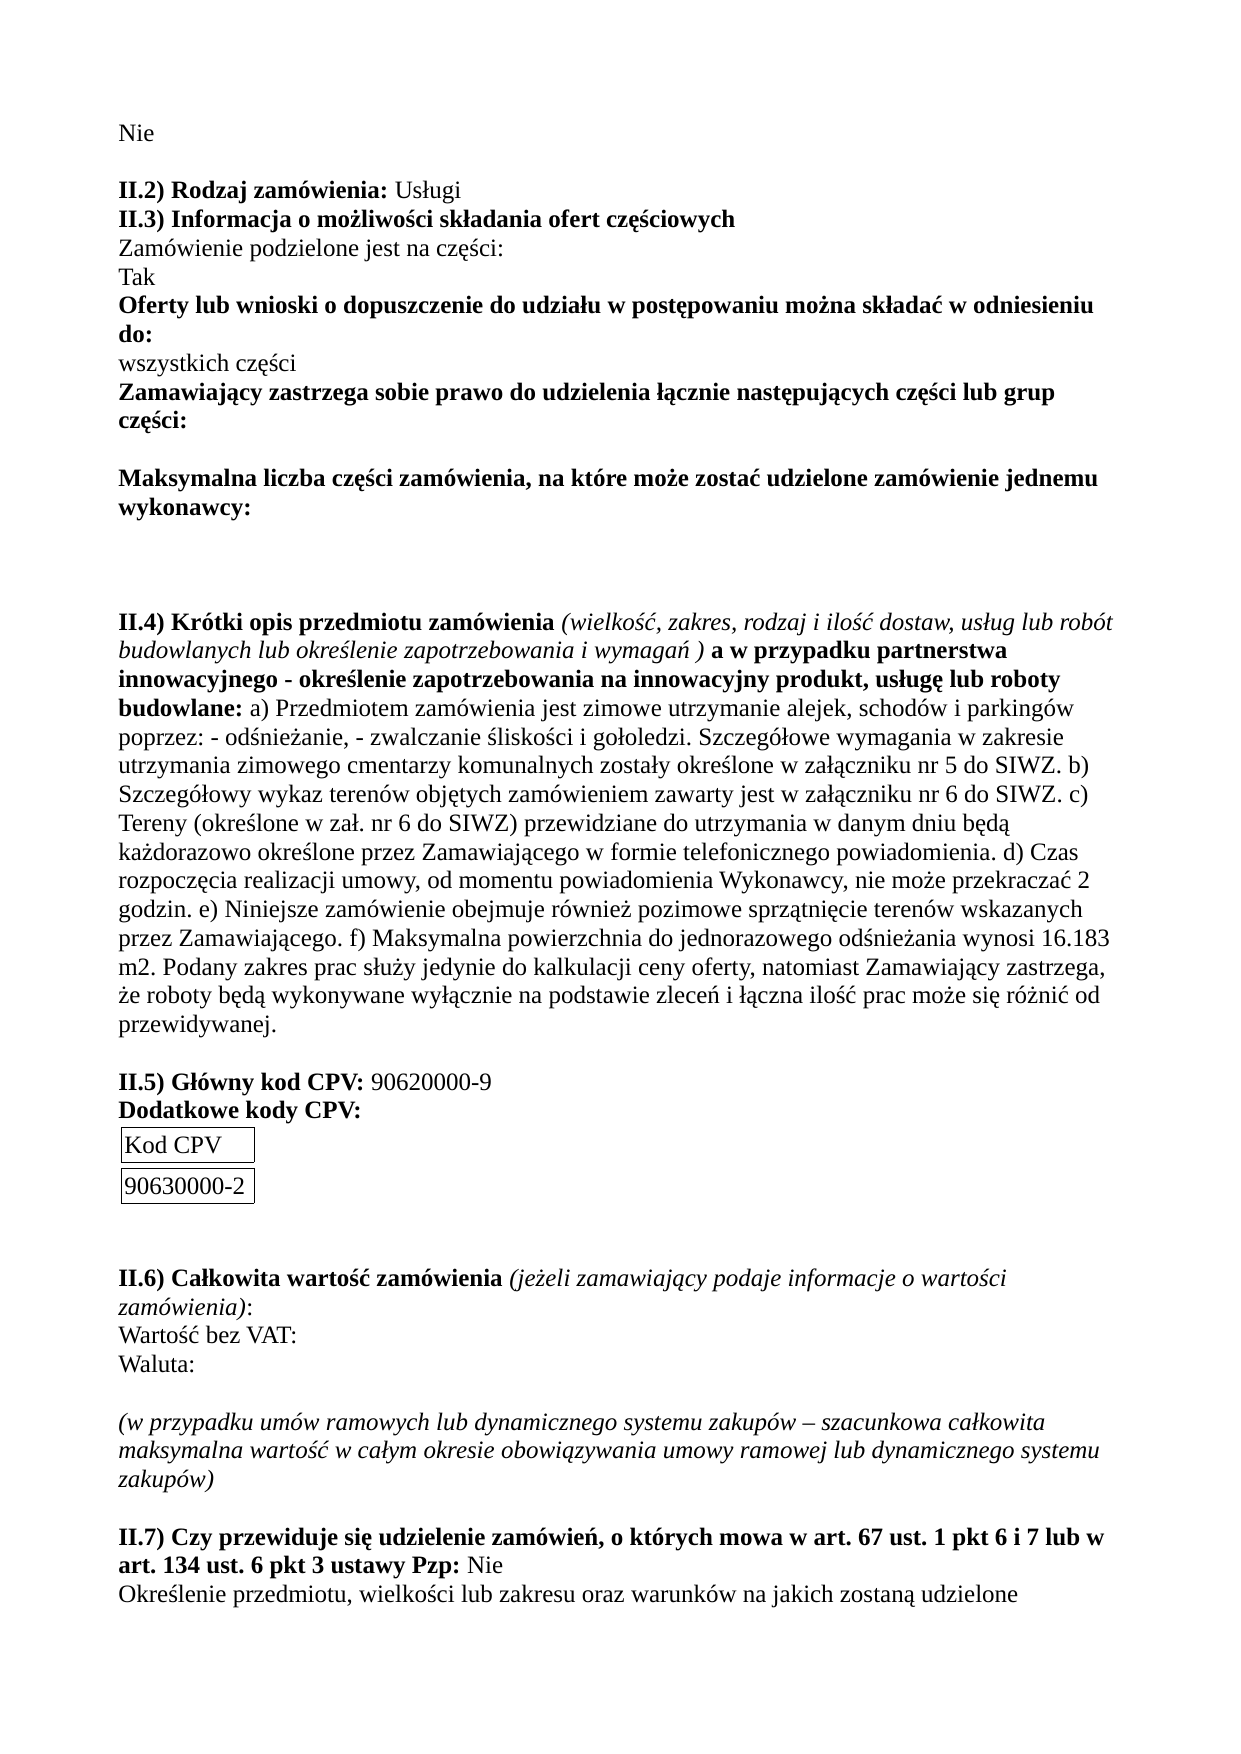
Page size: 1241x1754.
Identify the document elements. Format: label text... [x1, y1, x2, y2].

table_cell 90630000-2 [118, 1165, 257, 1206]
table_header Kod CPV [118, 1124, 257, 1165]
text (w przypadku umów ramowych lub dynamicznego systemu zakupów – szacunkowa całkowita maksymalna wartość w całym okresie obowiązywania umowy ramowej lub dynamicznego systemu zakupów) [118, 1378, 1122, 1493]
text Nie [118, 118, 1122, 147]
text II.2) Rodzaj zamówienia: Usługi II.3) Informacja o możliwości składania ofert częściowych Zamówienie podzielone jest na części: [118, 147, 1122, 262]
text II.7) Czy przewiduje się udzielenie zamówień, o których mowa w art. 67 ust. 1 pkt 6 i 7 lub w art. 134 ust. 6 pkt 3 ustawy Pzp: Nie Określenie przedmiotu, wielkości lub zakresu oraz warunków na jakich zostaną udzielone [118, 1493, 1122, 1608]
text Tak Oferty lub wnioski o dopuszczenie do udziału w postępowaniu można składać w odniesieniu do: wszystkich części [118, 262, 1122, 377]
text II.6) Całkowita wartość zamówienia (jeżeli zamawiający podaje informacje o wartości zamówienia): Wartość bez VAT: Waluta: [118, 1206, 1122, 1378]
text Zamawiający zastrzega sobie prawo do udzielenia łącznie następujących części lub grup części: Maksymalna liczba części zamówienia, na które może zostać udzielone zamówienie jednemu wykonawcy: II.4) Krótki opis przedmiotu zamówienia (wielkość, zakres, rodzaj i ilość dostaw, usług lub robót budowlanych lub określenie zapotrzebowania i wymagań ) a w przypadku partnerstwa innowacyjnego - określenie zapotrzebowania na innowacyjny produkt, usługę lub roboty budowlane: a) Przedmiotem zamówienia jest zimowe utrzymanie alejek, schodów i parkingów poprzez: - odśnieżanie, - zwalczanie śliskości i gołoledzi. Szczegółowe wymagania w zakresie utrzymania zimowego cmentarzy komunalnych zostały określone w załączniku nr 5 do SIWZ. b) Szczegółowy wykaz terenów objętych zamówieniem zawarty jest w załączniku nr 6 do SIWZ. c) Tereny (określone w zał. nr 6 do SIWZ) przewidziane do utrzymania w danym dniu będą każdorazowo określone przez Zamawiającego w formie telefonicznego powiadomienia. d) Czas rozpoczęcia realizacji umowy, od momentu powiadomienia Wykonawcy, nie może przekraczać 2 godzin. e) Niniejsze zamówienie obejmuje również pozimowe sprzątnięcie terenów wskazanych przez Zamawiającego. f) Maksymalna powierzchnia do jednorazowego odśnieżania wynosi 16.183 m2. Podany zakres prac służy jedynie do kalkulacji ceny oferty, natomiast Zamawiający zastrzega, że roboty będą wykonywane wyłącznie na podstawie zleceń i łączna ilość prac może się różnić od przewidywanej. II.5) Główny kod CPV: 90620000-9 Dodatkowe kody CPV: [118, 377, 1122, 1124]
